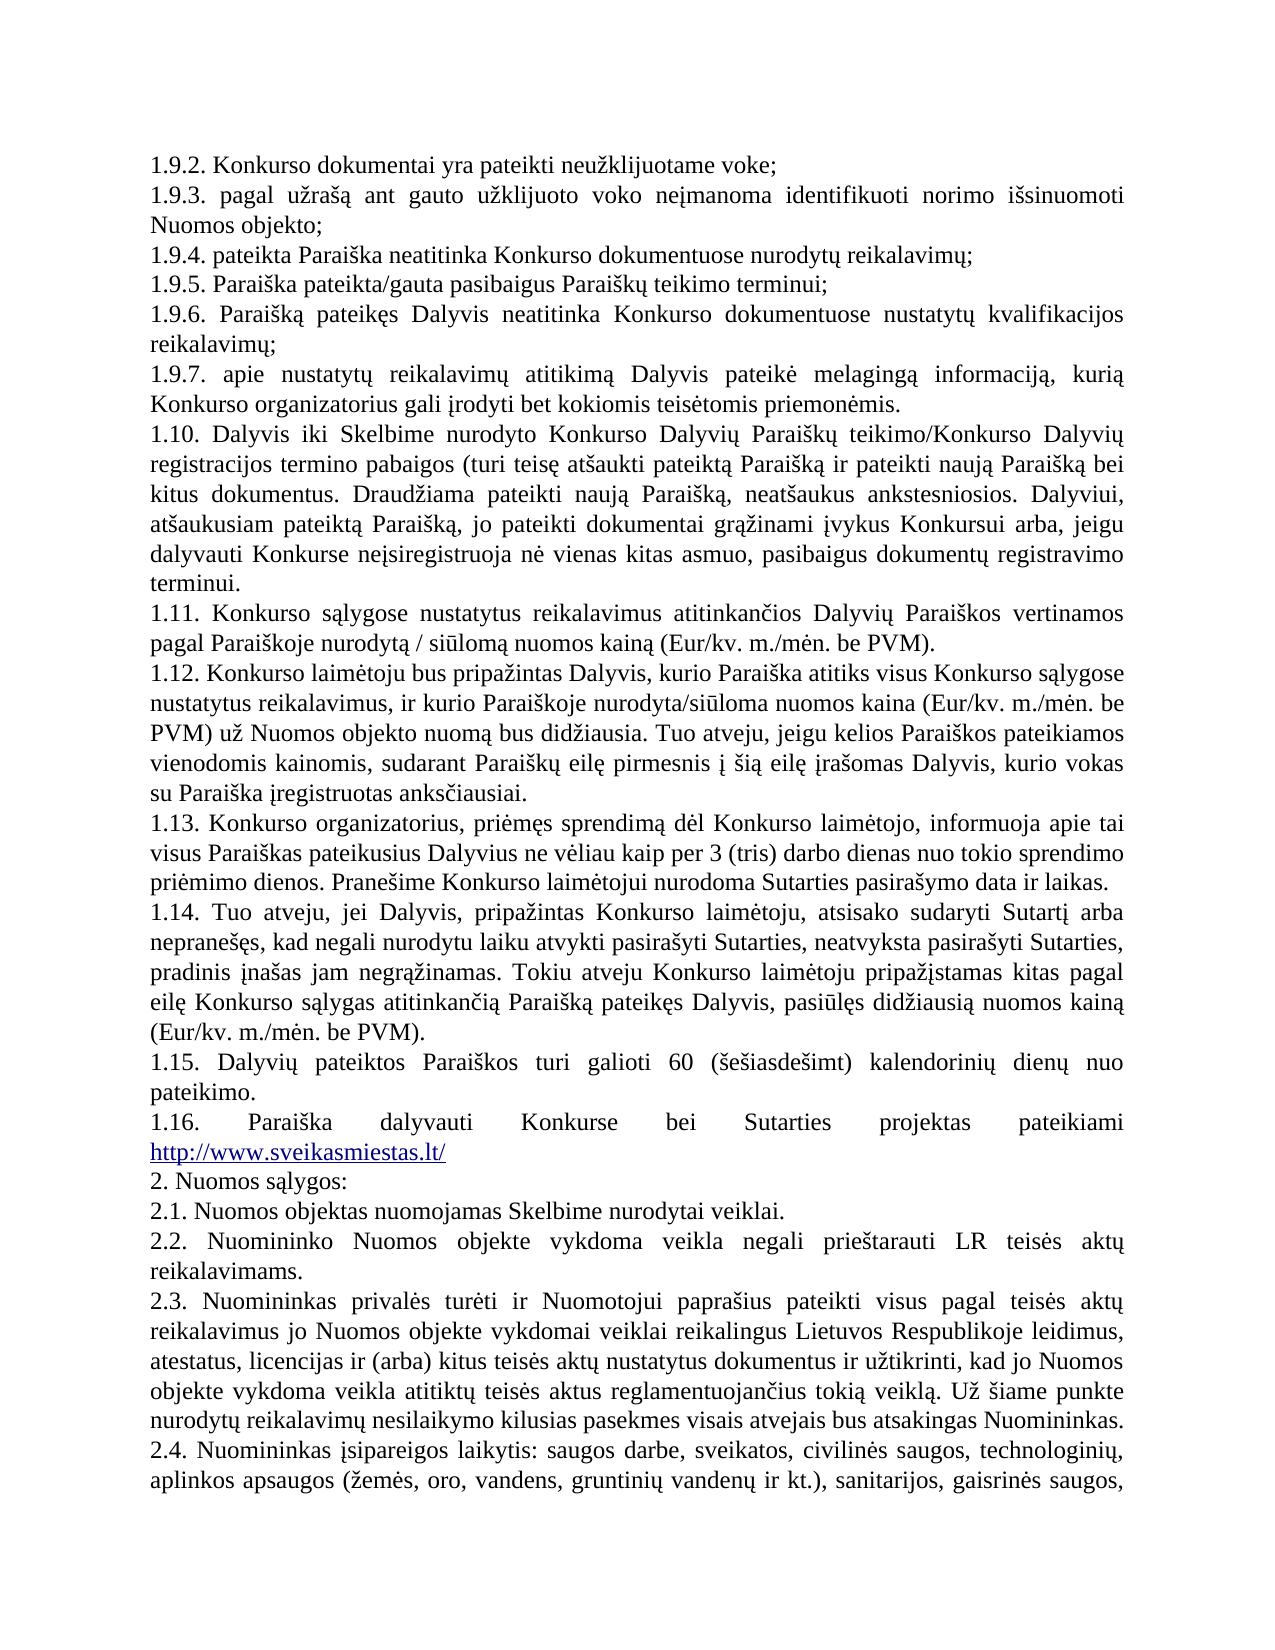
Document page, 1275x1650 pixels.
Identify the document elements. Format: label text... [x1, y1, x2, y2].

text 1.15. Dalyvių pateiktos Paraiškos turi galioti 60 (šešiasdešimt) kalendorinių dienų nuo pateikimo. [150, 1047, 1125, 1106]
text 2. Nuomos sąlygos: [150, 1166, 1125, 1195]
text 2.1. Nuomos objektas nuomojamas Skelbime nurodytai veiklai. [150, 1196, 1125, 1225]
text 2.4. Nuomininkas įsipareigos laikytis: saugos darbe, sveikatos, civilinės saugos, technologinių, aplinkos apsaugos (žemės, oro, vandens, gruntinių vandenų ir kt.), sanitarijos, gaisrinės saugos, [150, 1436, 1125, 1494]
text 2.2. Nuomininko Nuomos objekte vykdoma veikla negali prieštarauti LR teisės aktų reikalavimams. [150, 1226, 1125, 1285]
text 1.16. Paraiška dalyvauti Konkurse bei Sutarties projektas pateikiami http://www.sveikasmiestas.lt/ [150, 1107, 1125, 1165]
text 1.9.4. pateikta Paraiška neatitinka Konkurso dokumentuose nurodytų reikalavimų; [150, 240, 1125, 268]
text 2.3. Nuomininkas privalės turėti ir Nuomotojui paprašius pateikti visus pagal teisės aktų reikalavimus jo Nuomos objekte vykdomai veiklai reikalingus Lietuvos Respublikoje leidimus, atestatus, licencijas ir (arba) kitus teisės aktų nustatytus dokumentus ir užtikrinti, kad jo Nuomos objekte vykdoma veikla atitiktų teisės aktus reglamentuojančius tokią veiklą. Už šiame punkte nurodytų reikalavimų nesilaikymo kilusias pasekmes visais atvejais bus atsakingas Nuomininkas. [150, 1286, 1125, 1434]
text 1.9.6. Paraišką pateikęs Dalyvis neatitinka Konkurso dokumentuose nustatytų kvalifikacijos reikalavimų; [150, 299, 1125, 358]
text 1.12. Konkurso laimėtoju bus pripažintas Dalyvis, kurio Paraiška atitiks visus Konkurso sąlygose nustatytus reikalavimus, ir kurio Paraiškoje nurodyta/siūloma nuomos kaina (Eur/kv. m./mėn. be PVM) už Nuomos objekto nuomą bus didžiausia. Tuo atveju, jeigu kelios Paraiškos pateikiamos vienodomis kainomis, sudarant Paraiškų eilę pirmesnis į šią eilę įrašomas Dalyvis, kurio vokas su Paraiška įregistruotas anksčiausiai. [150, 658, 1125, 807]
text 1.9.2. Konkurso dokumentai yra pateikti neužklijuotame voke; [150, 150, 1125, 179]
text 1.13. Konkurso organizatorius, priėmęs sprendimą dėl Konkurso laimėtojo, informuoja apie tai visus Paraiškas pateikusius Dalyvius ne vėliau kaip per 3 (tris) darbo dienas nuo tokio sprendimo priėmimo dienos. Pranešime Konkurso laimėtojui nurodoma Sutarties pasirašymo data ir laikas. [150, 808, 1125, 896]
text 1.14. Tuo atveju, jei Dalyvis, pripažintas Konkurso laimėtoju, atsisako sudaryti Sutartį arba nepranešęs, kad negali nurodytu laiku atvykti pasirašyti Sutarties, neatvyksta pasirašyti Sutarties, pradinis įnašas jam negrąžinamas. Tokiu atveju Konkurso laimėtoju pripažįstamas kitas pagal eilę Konkurso sąlygas atitinkančią Paraišką pateikęs Dalyvis, pasiūlęs didžiausią nuomos kainą (Eur/kv. m./mėn. be PVM). [150, 897, 1125, 1046]
text 1.9.3. pagal užrašą ant gauto užklijuoto voko neįmanoma identifikuoti norimo išsinuomoti Nuomos objekto; [150, 180, 1125, 238]
text 1.9.7. apie nustatytų reikalavimų atitikimą Dalyvis pateikė melagingą informaciją, kurią Konkurso organizatorius gali įrodyti bet kokiomis teisėtomis priemonėmis. [150, 359, 1125, 418]
text 1.10. Dalyvis iki Skelbime nurodyto Konkurso Dalyvių Paraiškų teikimo/Konkurso Dalyvių registracijos termino pabaigos (turi teisę atšaukti pateiktą Paraišką ir pateikti naują Paraišką bei kitus dokumentus. Draudžiama pateikti naują Paraišką, neatšaukus ankstesniosios. Dalyviui, atšaukusiam pateiktą Paraišką, jo pateikti dokumentai grąžinami įvykus Konkursui arba, jeigu dalyvauti Konkurse neįsiregistruoja nė vienas kitas asmuo, pasibaigus dokumentų registravimo terminui. [150, 419, 1125, 597]
text 1.11. Konkurso sąlygose nustatytus reikalavimus atitinkančios Dalyvių Paraiškos vertinamos pagal Paraiškoje nurodytą / siūlomą nuomos kainą (Eur/kv. m./mėn. be PVM). [150, 598, 1125, 657]
text 1.9.5. Paraiška pateikta/gauta pasibaigus Paraiškų teikimo terminui; [150, 269, 1125, 298]
